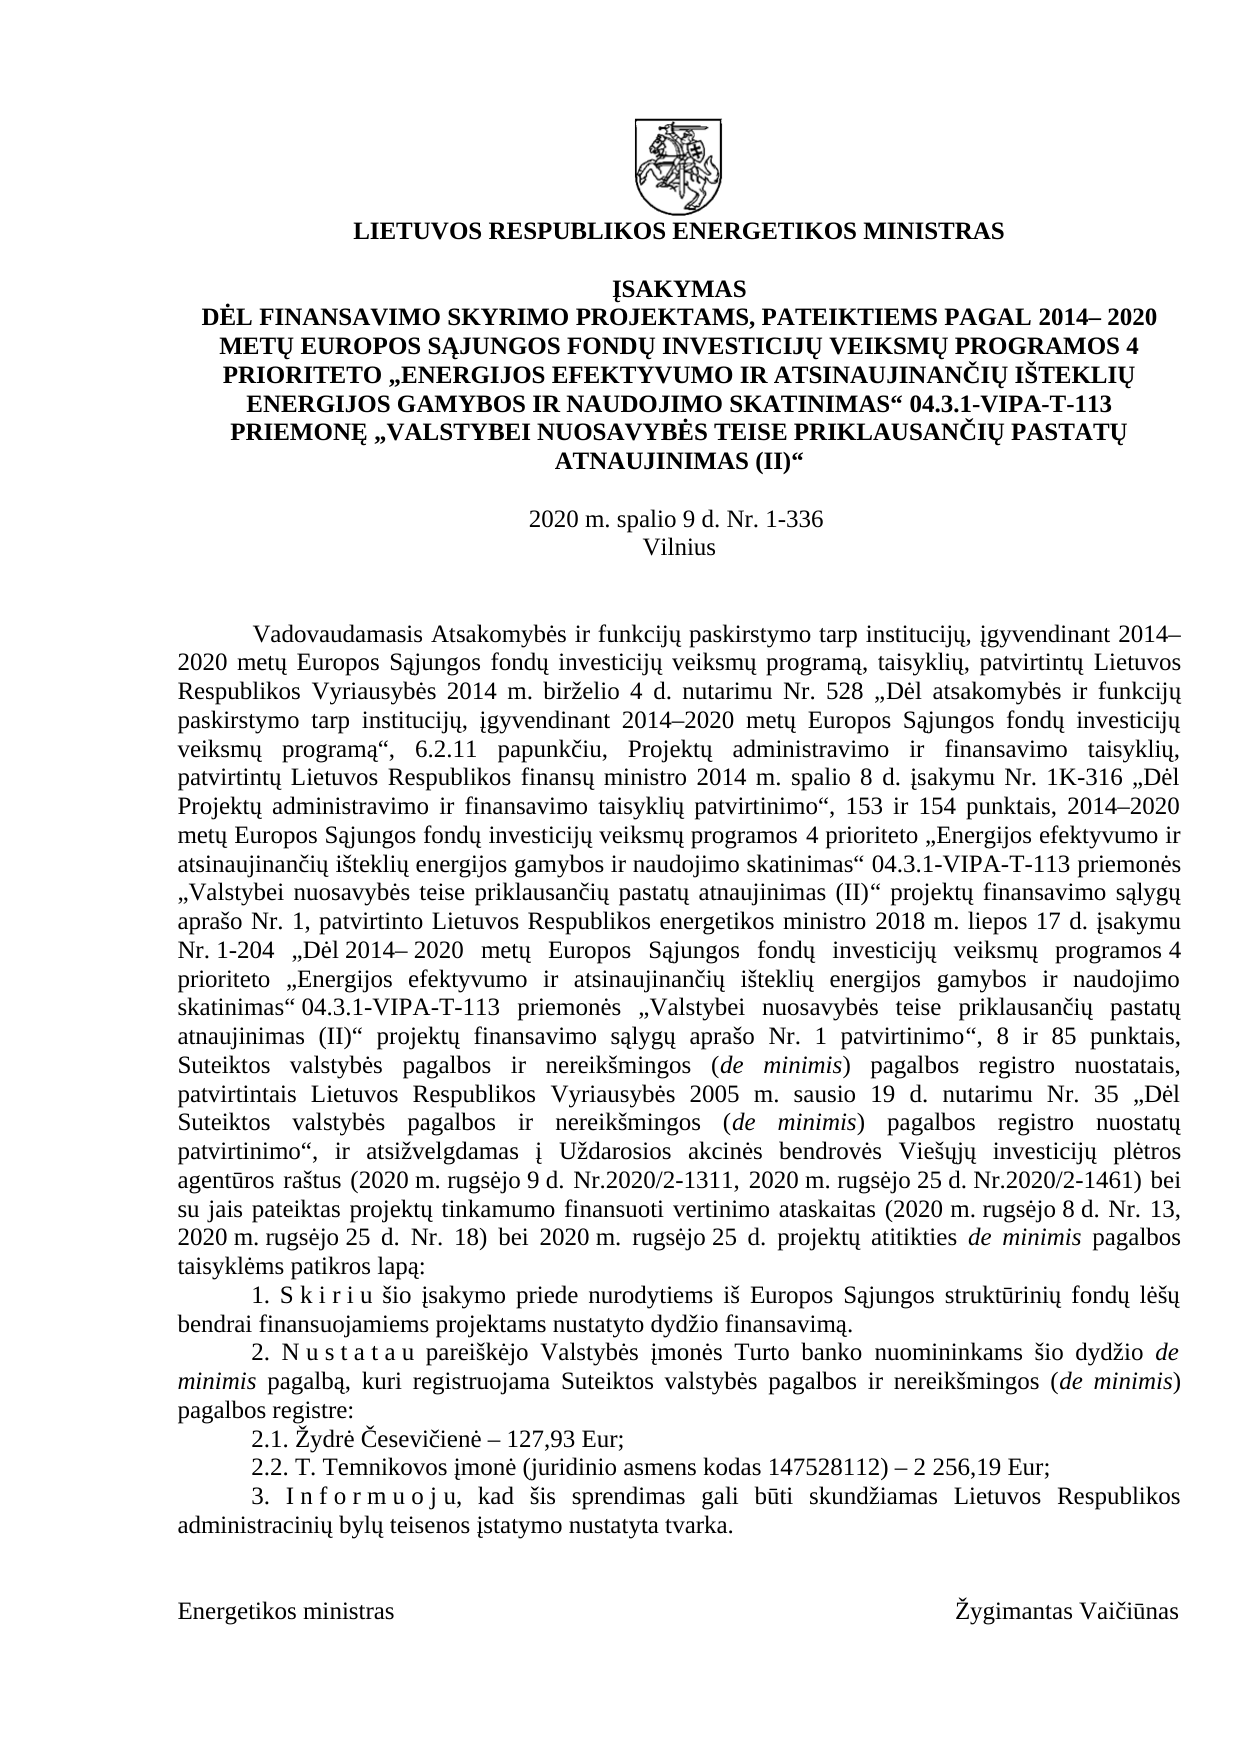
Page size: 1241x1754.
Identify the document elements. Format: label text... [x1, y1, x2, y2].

text ĮSAKYMAS [177, 274, 1181, 302]
text DĖL FINANSAVIMO SKYRIMO PROJEKTAMS, PATEIKTIEMS PAGAL 2014– 2020 METŲ EUROPOS SĄJUNGOS FONDŲ INVESTICIJŲ VEIKSMŲ PROGRAMOS 4 PRIORITETO „Energijos efektyvumo ir atsinaujinančių išteklių energijos gamybos ir naudojimo skatinimas“ 04.3.1-vipa-t-113 PRIEMONĘ „valstybei nuosavybės teise priklausančių pastatų atnaujinimas (II)“ [177, 302, 1181, 475]
text Vadovaudamasis Atsakomybės ir funkcijų paskirstymo tarp institucijų, įgyvendinant 2014–2020 metų Europos Sąjungos fondų investicijų veiksmų programą, taisyklių, patvirtintų Lietuvos Respublikos Vyriausybės 2014 m. birželio 4 d. nutarimu Nr. 528 „Dėl atsakomybės ir funkcijų paskirstymo tarp institucijų, įgyvendinant 2014–2020 metų Europos Sąjungos fondų investicijų veiksmų programą“, 6.2.11 papunkčiu, Projektų administravimo ir finansavimo taisyklių, patvirtintų Lietuvos Respublikos finansų ministro 2014 m. spalio 8 d. įsakymu Nr. 1K-316 „Dėl Projektų administravimo ir finansavimo taisyklių patvirtinimo“, 153 ir 154 punktais, 2014–2020 metų Europos Sąjungos fondų investicijų veiksmų programos 4 prioriteto „Energijos efektyvumo ir atsinaujinančių išteklių energijos gamybos ir naudojimo skatinimas“ 04.3.1-vipa-t-113 priemonės „Valstybei nuosavybės teise priklausančių pastatų atnaujinimas (II)“ projektų finansavimo sąlygų aprašo Nr. 1, patvirtinto Lietuvos Respublikos energetikos ministro 2018 m. liepos 17 d. įsakymu Nr. 1-204 „Dėl 2014– 2020 metų Europos Sąjungos fondų investicijų veiksmų programos 4 prioriteto „Energijos efektyvumo ir atsinaujinančių išteklių energijos gamybos ir naudojimo skatinimas“ 04.3.1-VIPA-T-113 priemonės „Valstybei nuosavybės teise priklausančių pastatų atnaujinimas (II)“ projektų finansavimo sąlygų aprašo Nr. 1 patvirtinimo“, 8 ir 85 punktais, Suteiktos valstybės pagalbos ir nereikšmingos (de minimis) pagalbos registro nuostatais, patvirtintais Lietuvos Respublikos Vyriausybės 2005 m. sausio 19 d. nutarimu Nr. 35 „Dėl Suteiktos valstybės pagalbos ir nereikšmingos (de minimis) pagalbos registro nuostatų patvirtinimo“, ir atsižvelgdamas į Uždarosios akcinės bendrovės Viešųjų investicijų plėtros agentūros raštus (2020 m. rugsėjo 9 d. Nr.2020/2-1311, 2020 m. rugsėjo 25 d. Nr.2020/2-1461) bei su jais pateiktas projektų tinkamumo finansuoti vertinimo ataskaitas (2020 m. rugsėjo 8 d. Nr. 13, 2020 m. rugsėjo 25 d. Nr. 18) bei 2020 m. rugsėjo 25 d. projektų atitikties de minimis pagalbos taisyklėms patikros lapą: [177, 619, 1181, 1280]
text Energetikos ministras Žygimantas Vaičiūnas [177, 1596, 1181, 1625]
text 2. N u s t a t a u pareiškėjo Valstybės įmonės Turto banko nuomininkams šio dydžio de minimis pagalbą, kuri registruojama Suteiktos valstybės pagalbos ir nereikšmingos (de minimis) pagalbos registre: [177, 1337, 1181, 1424]
text 1. S k i r i u šio įsakymo priede nurodytiems iš Europos Sąjungos struktūrinių fondų lėšų bendrai finansuojamiems projektams nustatyto dydžio finansavimą. [177, 1280, 1181, 1337]
text 2.1. Žydrė Česevičienė – 127,93 Eur; [177, 1424, 1181, 1452]
text 2.2. T. Temnikovos įmonė (juridinio asmens kodas 147528112) – 2 256,19 Eur; [177, 1452, 1181, 1481]
text lIETUVOS RESPUBLIKOS energetikos MINISTRAS [177, 216, 1181, 245]
text 3. I n f o r m u o j u, kad šis sprendimas gali būti skundžiamas Lietuvos Respublikos administracinių bylų teisenos įstatymo nustatyta tvarka. [177, 1481, 1181, 1539]
text 2020 m. spalio 9 d. Nr. 1-336 [177, 504, 1181, 532]
text Vilnius [177, 532, 1181, 561]
